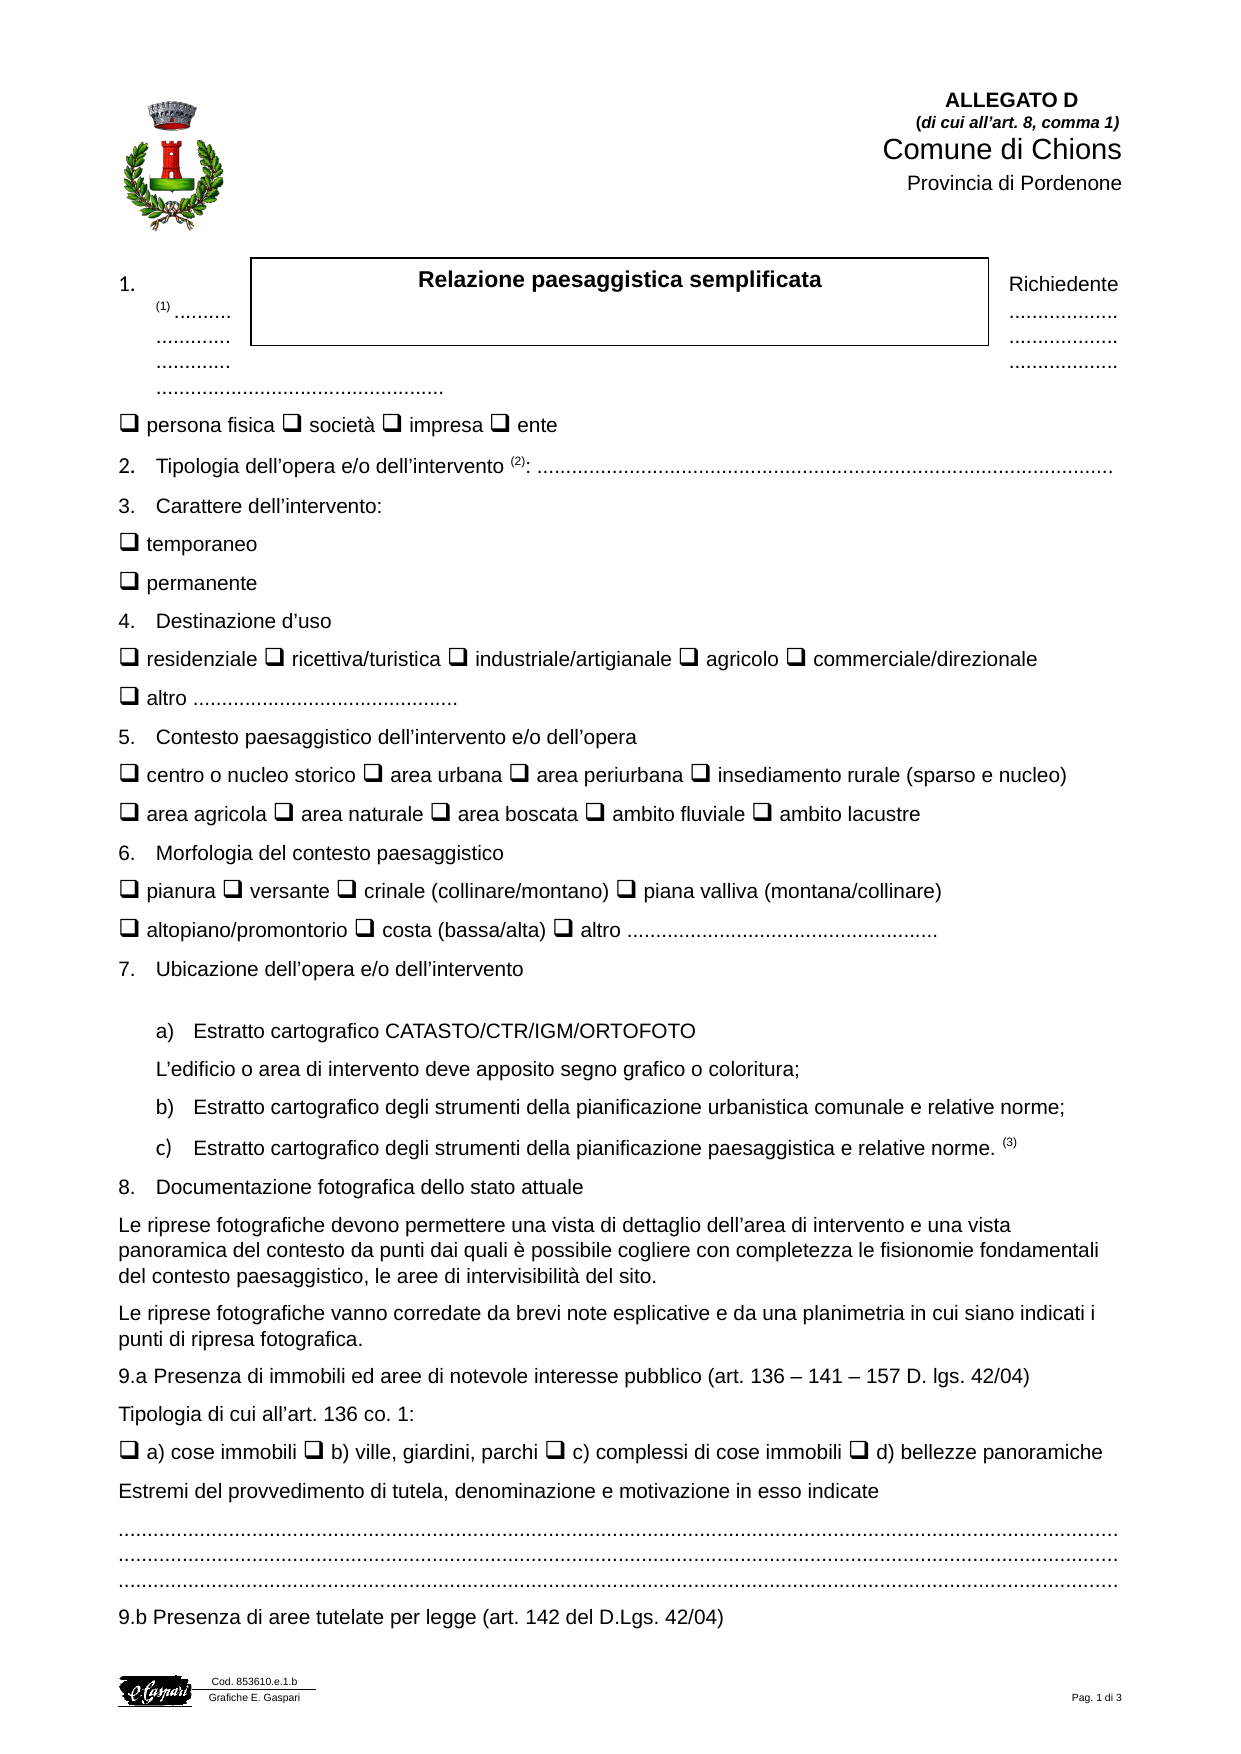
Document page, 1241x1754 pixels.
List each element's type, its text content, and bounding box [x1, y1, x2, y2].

text 9.a Presenza di immobili ed aree di notevole interesse pubblico (art. 136 – 141 – 157 D. lgs. 42/04) [118, 1364, 1122, 1388]
list Carattere dell’intervento: [118, 494, 1122, 518]
text  altro .............................................. [118, 686, 1122, 711]
text Comune di Chions [224, 132, 1122, 166]
text Tipologia di cui all’art. 136 co. 1: [118, 1402, 1122, 1426]
list Tipologia dell’opera e/o dell’intervento (2): .................................................................................................... [118, 451, 1122, 479]
picture [122, 101, 224, 233]
text Le riprese fotografiche vanno corredate da brevi note esplicative e da una planimetria in cui siano indicati i punti di ripresa fotografica. [118, 1301, 1122, 1351]
text  area agricola  area naturale  area boscata  ambito fluviale  ambito lacustre [118, 802, 1122, 827]
text  persona fisica  società  impresa  ente [118, 412, 1122, 437]
text Estremi del provvedimento di tutela, denominazione e motivazione in esso indicate [118, 1479, 1122, 1503]
text Provincia di Pordenone [224, 171, 1122, 194]
list Contesto paesaggistico dell’intervento e/o dell’opera [118, 725, 1122, 749]
text Le riprese fotografiche devono permettere una vista di dettaglio dell’area di intervento e una vista panoramica del contesto da punti dai quali è possibile cogliere con completezza le fisionomie fondamentali del contesto paesaggistico, le aree di intervisibilità del sito. [118, 1213, 1122, 1287]
text  permanente [118, 570, 1122, 595]
list Destinazione d’uso [118, 609, 1122, 633]
text L’edificio o area di intervento deve apposito segno grafico o coloritura; [156, 1057, 1122, 1081]
list Estratto cartografico degli strumenti della pianificazione paesaggistica e relative norme. (3) [156, 1133, 1122, 1161]
list Ubicazione dell’opera e/o dell’intervento [118, 957, 1122, 981]
text  residenziale  ricettiva/turistica  industriale/artigianale  agricolo  commerciale/direzionale [118, 647, 1122, 672]
list Morfologia del contesto paesaggistico [118, 841, 1122, 865]
picture [118, 1674, 192, 1706]
text  temporaneo [118, 531, 1122, 556]
text 9.b Presenza di aree tutelate per legge (art. 142 del D.Lgs. 42/04) [118, 1605, 1122, 1629]
text  pianura  versante  crinale (collinare/montano)  piana valliva (montana/collinare) [118, 879, 1122, 904]
list Documentazione fotografica dello stato attuale [118, 1175, 1122, 1199]
text  centro o nucleo storico  area urbana  area periurbana  insediamento rurale (sparso e nucleo) [118, 763, 1122, 788]
text  altopiano/promontorio  costa (bassa/alta)  altro ...................................................... [118, 918, 1122, 943]
list Richiedente (1) ............................................................................................................................................... [118, 269, 1122, 399]
list Estratto cartografico CATASTO/CTR/IGM/ORTOFOTO [156, 1019, 1122, 1043]
text  a) cose immobili  b) ville, giardini, parchi  c) complessi di cose immobili  d) bellezze panoramiche [118, 1440, 1122, 1465]
list Estratto cartografico degli strumenti della pianificazione urbanistica comunale e relative norme; [156, 1095, 1122, 1119]
